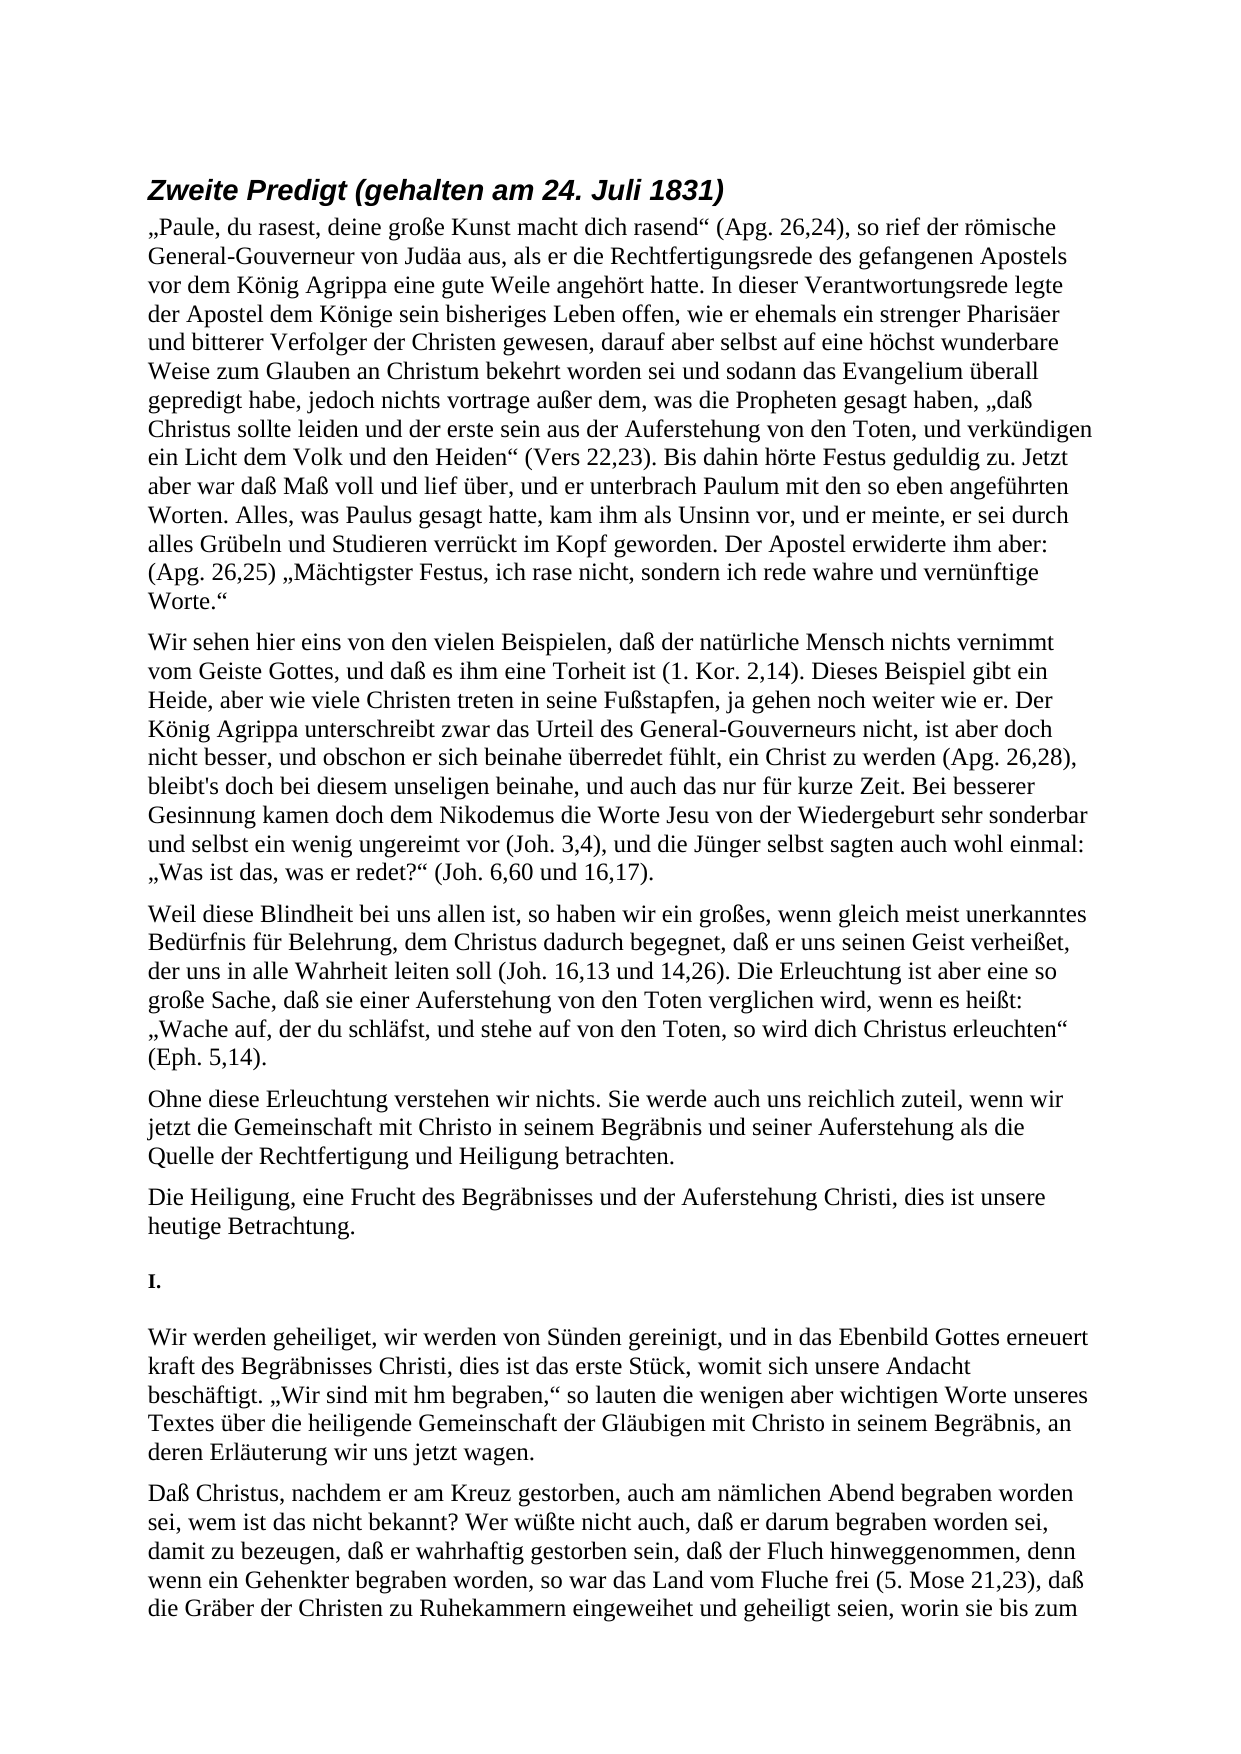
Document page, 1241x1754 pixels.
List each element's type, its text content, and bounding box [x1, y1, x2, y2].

text Weil diese Blindheit bei uns allen ist, so haben wir ein großes, wenn gleich meist unerkanntes Bedürfnis für Belehrung, dem Christus dadurch begegnet, daß er uns seinen Geist verheißet, der uns in alle Wahrheit leiten soll (Joh. 16,13 und 14,26). Die Erleuchtung ist aber eine so große Sache, daß sie einer Auferstehung von den Toten verglichen wird, wenn es heißt: „Wache auf, der du schläfst, und stehe auf von den Toten, so wird dich Christus erleuchten“ (Eph. 5,14). [148, 899, 1093, 1071]
text Wir werden geheiliget, wir werden von Sünden gereinigt, und in das Ebenbild Gottes erneuert kraft des Begräbnisses Christi, dies ist das erste Stück, womit sich unsere Andacht beschäftigt. „Wir sind mit hm begraben,“ so lauten die wenigen aber wichtigen Worte unseres Textes über die heiligende Gemeinschaft der Gläubigen mit Christo in seinem Begräbnis, an deren Erläuterung wir uns jetzt wagen. [148, 1322, 1093, 1466]
subtitle Zweite Predigt (gehalten am 24. Juli 1831) [148, 173, 1093, 206]
text Daß Christus, nachdem er am Kreuz gestorben, auch am nämlichen Abend begraben worden sei, wem ist das nicht bekannt? Wer wüßte nicht auch, daß er darum begraben worden sei, damit zu bezeugen, daß er wahrhaftig gestorben sein, daß der Fluch hinweggenommen, denn wenn ein Gehenkter begraben worden, so war das Land vom Fluche frei (5. Mose 21,23), daß die Gräber der Christen zu Ruhekammern eingeweihet und geheiligt seien, worin sie bis zum [148, 1478, 1093, 1622]
text Wir sehen hier eins von den vielen Beispielen, daß der natürliche Mensch nichts vernimmt vom Geiste Gottes, und daß es ihm eine Torheit ist (1. Kor. 2,14). Dieses Beispiel gibt ein Heide, aber wie viele Christen treten in seine Fußstapfen, ja gehen noch weiter wie er. Der König Agrippa unterschreibt zwar das Urteil des General-Gouverneurs nicht, ist aber doch nicht besser, und obschon er sich beinahe überredet fühlt, ein Christ zu werden (Apg. 26,28), bleibt's doch bei diesem unseligen beinahe, und auch das nur für kurze Zeit. Bei besserer Gesinnung kamen doch dem Nikodemus die Worte Jesu von der Wiedergeburt sehr sonderbar und selbst ein wenig ungereimt vor (Joh. 3,4), und die Jünger selbst sagten auch wohl einmal: „Was ist das, was er redet?“ (Joh. 6,60 und 16,17). [148, 627, 1093, 886]
text „Paule, du rasest, deine große Kunst macht dich rasend“ (Apg. 26,24), so rief der römische General-Gouverneur von Judäa aus, als er die Rechtfertigungsrede des gefangenen Apostels vor dem König Agrippa eine gute Weile angehört hatte. In dieser Verantwortungsrede legte der Apostel dem Könige sein bisheriges Leben offen, wie er ehemals ein strenger Pharisäer und bitterer Verfolger der Christen gewesen, darauf aber selbst auf eine höchst wunderbare Weise zum Glauben an Christum bekehrt worden sei und sodann das Evangelium überall gepredigt habe, jedoch nichts vortrage außer dem, was die Propheten gesagt haben, „daß Christus sollte leiden und der erste sein aus der Auferstehung von den Toten, und verkündigen ein Licht dem Volk und den Heiden“ (Vers 22,23). Bis dahin hörte Festus geduldig zu. Jetzt aber war daß Maß voll und lief über, und er unterbrach Paulum mit den so eben angeführten Worten. Alles, was Paulus gesagt hatte, kam ihm als Unsinn vor, und er meinte, er sei durch alles Grübeln und Studieren verrückt im Kopf geworden. Der Apostel erwiderte ihm aber: (Apg. 26,25) „Mächtigster Festus, ich rase nicht, sondern ich rede wahre und vernünftige Worte.“ [148, 212, 1093, 615]
text Die Heiligung, eine Frucht des Begräbnisses und der Auferstehung Christi, dies ist unsere heutige Betrachtung. [148, 1182, 1093, 1240]
text Ohne diese Erleuchtung verstehen wir nichts. Sie werde auch uns reichlich zuteil, wenn wir jetzt die Gemeinschaft mit Christo in seinem Begräbnis und seiner Auferstehung als die Quelle der Rechtfertigung und Heiligung betrachten. [148, 1084, 1093, 1170]
subtitle I. [148, 1269, 1093, 1293]
